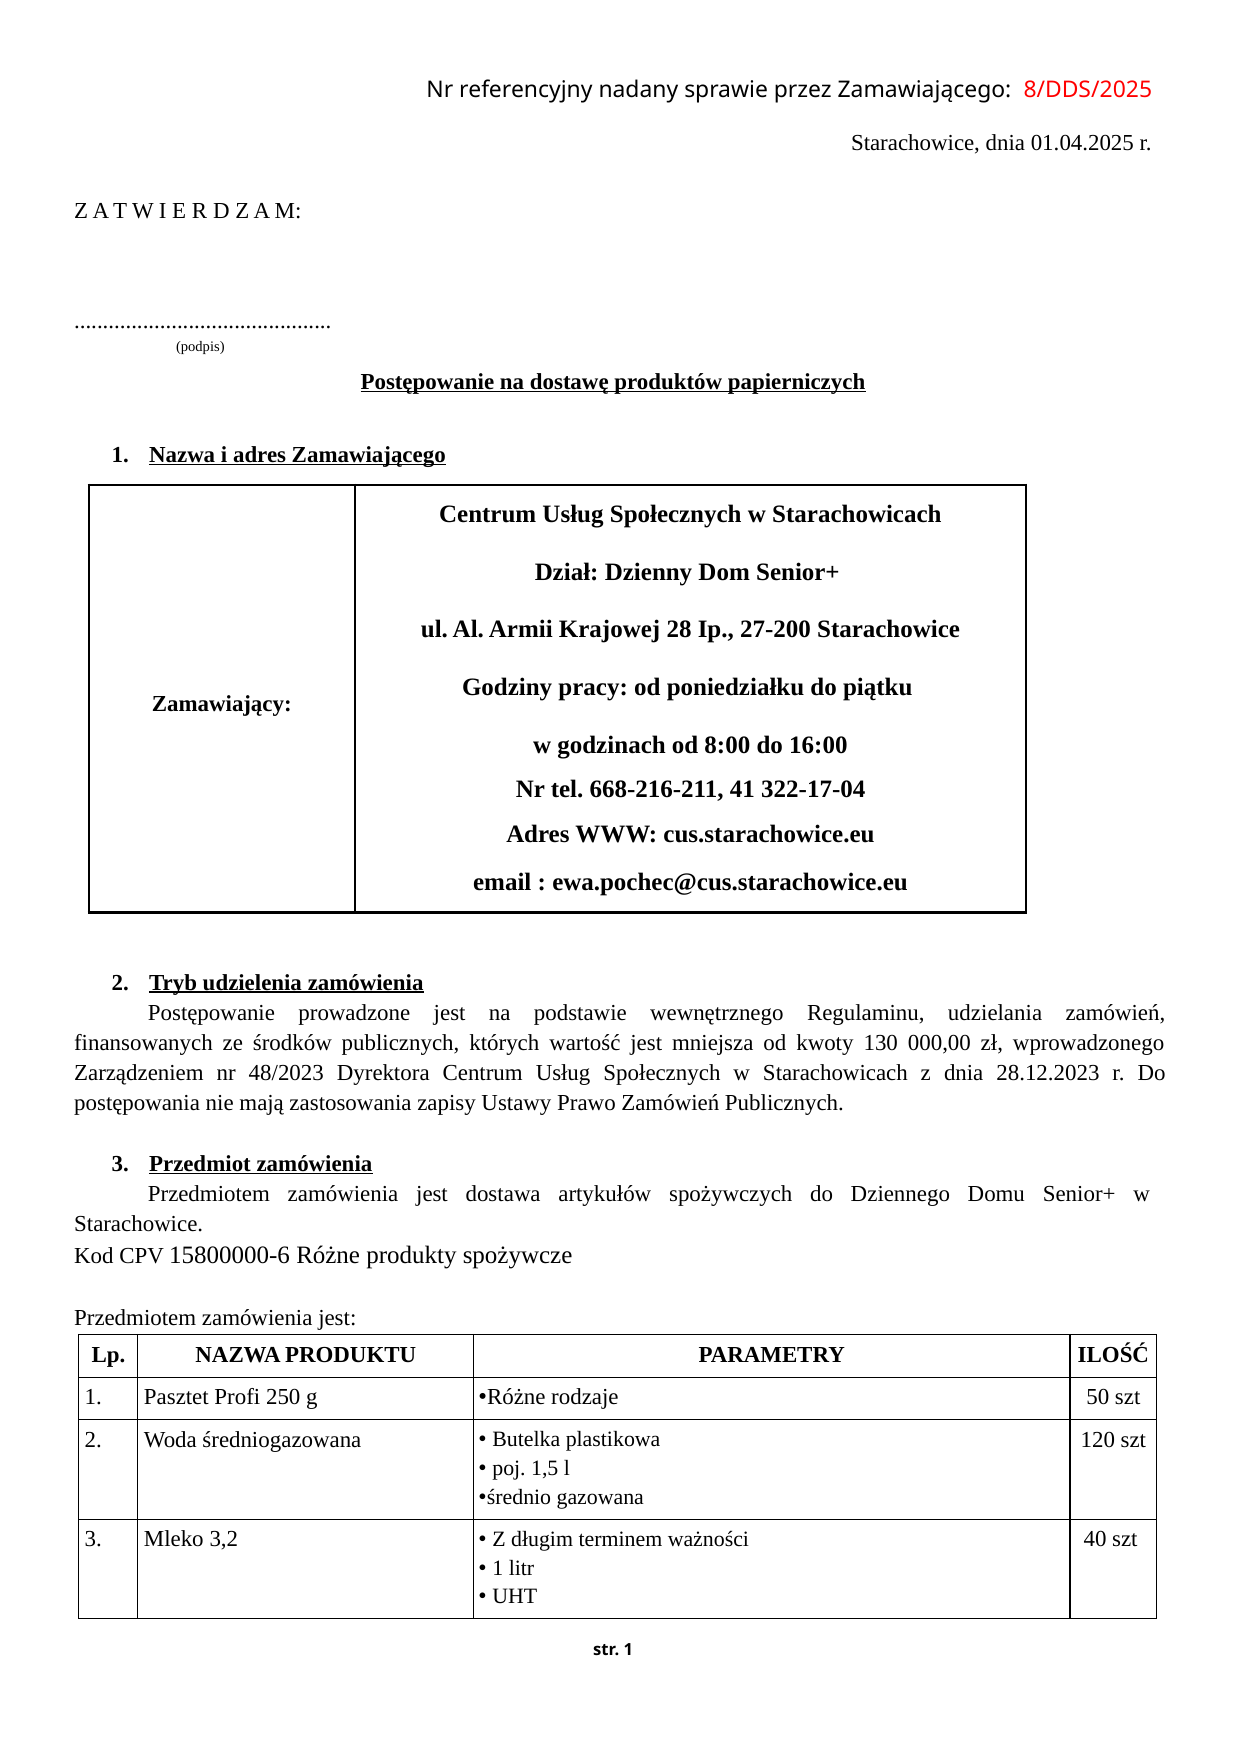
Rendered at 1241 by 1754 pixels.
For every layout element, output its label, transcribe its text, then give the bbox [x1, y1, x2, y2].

subtitle (podpis) [74, 338, 488, 364]
subtitle ............................................. [74, 307, 488, 334]
table_cell 50 szt [1071, 1378, 1156, 1419]
table_cell 120 szt [1071, 1420, 1156, 1519]
table_header Centrum Usług Społecznych w Starachowicach Dział: Dzienny Dom Senior+ ul. Al. Armii Krajowej 28 Ip., 27-200 Starachowice Godziny pracy: od poniedziałku do piątku w godzinach od 8:00 do 16:00 Nr tel. 668-216-211, 41 322-17-04 Adres WWW: cus.starachowice.eu email : ewa.pochec@cus.starachowice.eu [356, 486, 1025, 911]
list Przedmiot zamówienia [111, 1150, 1152, 1176]
table_cell 3. [79, 1520, 137, 1618]
table_header ILOŚĆ [1071, 1335, 1156, 1377]
text Przedmiotem zamówienia jest: [74, 1304, 1152, 1330]
text Kod CPV 15800000-6 Różne produkty spożywcze [74, 1241, 1152, 1269]
table_cell Mleko 3,2 [138, 1520, 473, 1618]
table_cell 2. [79, 1420, 137, 1519]
table_cell Woda średniogazowana [138, 1420, 473, 1519]
table_header Lp. [79, 1335, 137, 1377]
table_cell 40 szt [1071, 1520, 1156, 1618]
subtitle Starachowice, dnia 01.04.2025 r. [74, 129, 1152, 156]
table_cell Butelka plastikowa poj. 1,5 l średnio gazowana [474, 1420, 1069, 1519]
text Postępowanie prowadzone jest na podstawie wewnętrznego Regulaminu, udzielania zamówień, finansowanych ze środków publicznych, których wartość jest mniejsza od kwoty 130 000,00 zł, wprowadzonego Zarządzeniem nr 48/2023 Dyrektora Centrum Usług Społecznych w Starachowicach z dnia 28.12.2023 r. Do postępowania nie mają zastosowania zapisy Ustawy Prawo Zamówień Publicznych. [74, 999, 1167, 1116]
table_cell Z długim terminem ważności 1 litr UHT [474, 1520, 1069, 1618]
table_header PARAMETRY [474, 1335, 1069, 1377]
table_header NAZWA PRODUKTU [138, 1335, 473, 1377]
subtitle Nazwa i adres Zamawiającego [111, 441, 1152, 467]
subtitle Z A T W I E R D Z A M: [74, 197, 488, 223]
subtitle Tryb udzielenia zamówienia [111, 969, 1152, 995]
table_cell Różne rodzaje [474, 1378, 1069, 1419]
text Nr referencyjny nadany sprawie przez Zamawiającego: 8/DDS/2025 [74, 73, 1152, 104]
text Przedmiotem zamówienia jest dostawa artykułów spożywczych do Dziennego Domu Senior+ w Starachowice. [74, 1180, 1152, 1237]
table_cell Pasztet Profi 250 g [138, 1378, 473, 1419]
subtitle Postępowanie na dostawę produktów papierniczych [74, 368, 1152, 394]
table_cell 1. [79, 1378, 137, 1419]
table_header Zamawiający: [90, 486, 354, 911]
